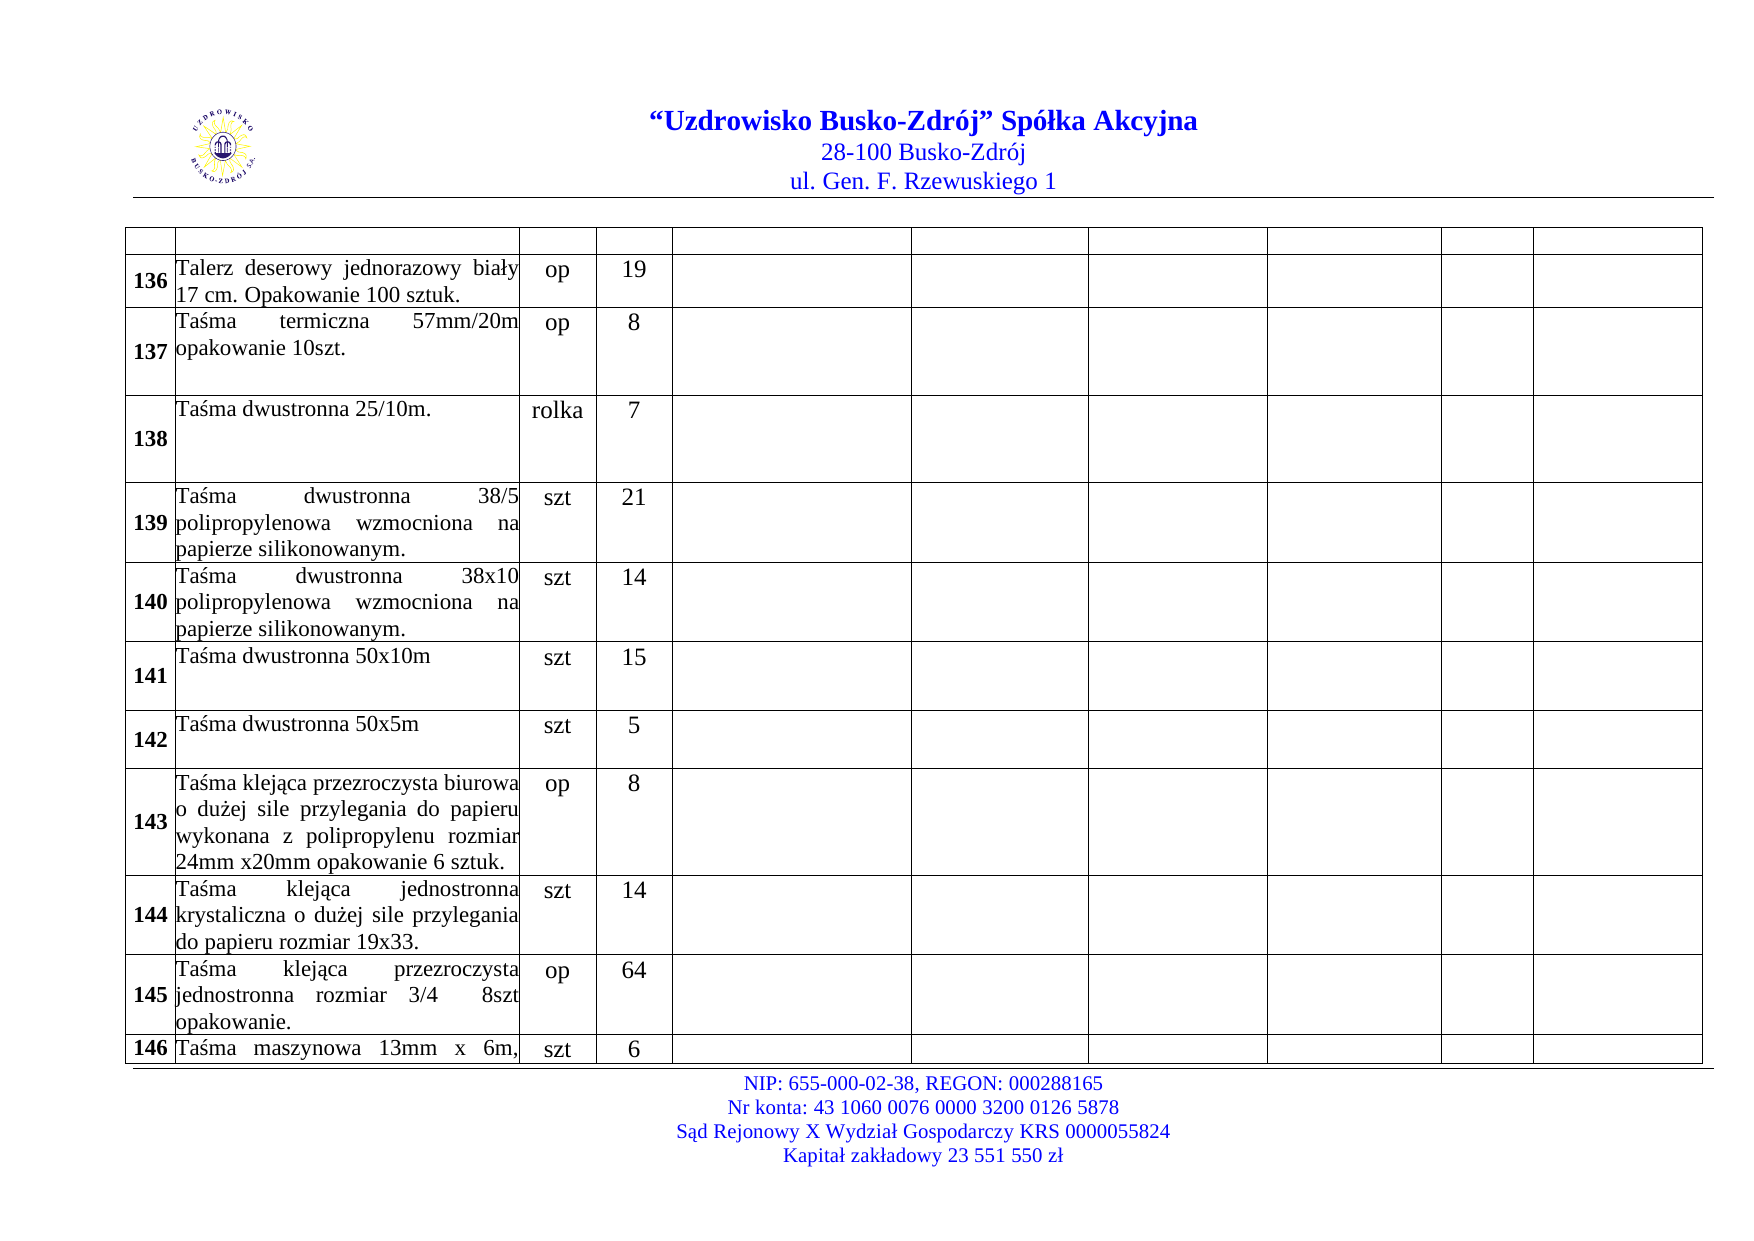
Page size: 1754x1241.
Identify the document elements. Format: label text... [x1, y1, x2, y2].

table_cell [1534, 769, 1702, 874]
table_cell [673, 396, 911, 482]
table_cell 138 [126, 396, 175, 482]
table_cell 7 [597, 396, 672, 482]
table_cell [673, 308, 911, 394]
table_cell [673, 1035, 911, 1063]
table_cell Taśma dwustronna 25/10m. [176, 396, 519, 482]
table_cell [1268, 396, 1441, 482]
table_cell [673, 563, 911, 641]
table_cell 139 [126, 483, 175, 562]
table_cell 8 [597, 308, 672, 394]
table_cell [912, 228, 1088, 254]
table_cell szt [520, 563, 596, 641]
table_cell [1534, 711, 1702, 768]
table_cell [1710, 482, 1717, 562]
table_cell [1089, 876, 1267, 954]
table_cell [1089, 483, 1267, 562]
table_cell 137 [126, 308, 175, 394]
table_cell [912, 563, 1088, 641]
table_cell [1442, 876, 1533, 954]
table_cell [1710, 875, 1717, 954]
table_cell [1534, 396, 1702, 482]
table_cell [1268, 711, 1441, 768]
table_cell [1534, 1035, 1702, 1063]
table_cell op [520, 769, 596, 874]
table_cell [1268, 308, 1441, 394]
table_cell 142 [126, 711, 175, 768]
table_cell [126, 228, 175, 254]
table_cell [673, 955, 911, 1034]
table_cell [673, 255, 911, 307]
table_cell [1089, 711, 1267, 768]
table_cell [1534, 228, 1702, 254]
table_cell Talerz deserowy jednorazowy biały 17 cm. Opakowanie 100 sztuk. [176, 255, 519, 307]
table_cell [912, 955, 1088, 1034]
table_cell [1710, 954, 1717, 1034]
table_cell [673, 483, 911, 562]
table_cell [1442, 228, 1533, 254]
table_cell [912, 769, 1088, 874]
table_cell 146 [126, 1035, 175, 1063]
table_cell [1268, 642, 1441, 710]
table_cell [1268, 876, 1441, 954]
table_cell [1710, 641, 1717, 710]
table_cell [912, 308, 1088, 394]
table_cell [1710, 562, 1717, 641]
table_cell [912, 711, 1088, 768]
table_cell [1706, 768, 1710, 874]
table_cell [1706, 254, 1710, 307]
table_cell rolka [520, 396, 596, 482]
table_cell Taśma dwustronna 50x10m [176, 642, 519, 710]
table_cell [1706, 227, 1710, 254]
table_cell [1268, 769, 1441, 874]
table_cell [912, 255, 1088, 307]
table_cell [1089, 955, 1267, 1034]
table_cell [1442, 711, 1533, 768]
table_cell 143 [126, 769, 175, 874]
table_cell [520, 228, 596, 254]
table_cell 21 [597, 483, 672, 562]
table_cell [1089, 1035, 1267, 1063]
table_cell [673, 711, 911, 768]
table_cell [1268, 563, 1441, 641]
table_cell [597, 228, 672, 254]
table_cell Taśma maszynowa 13mm x 6m, [176, 1035, 519, 1063]
table_cell [673, 642, 911, 710]
table_cell [1089, 642, 1267, 710]
table_cell [1706, 641, 1710, 710]
table_cell [1442, 1035, 1533, 1063]
table_cell Taśma klejąca jednostronna krystaliczna o dużej sile przylegania do papieru rozmiar 19x33. [176, 876, 519, 954]
table_cell Taśma termiczna 57mm/20m opakowanie 10szt. [176, 308, 519, 394]
table_cell Taśma klejąca przezroczysta jednostronna rozmiar 3/4 8szt opakowanie. [176, 955, 519, 1034]
table_cell [1706, 562, 1710, 641]
table_cell [912, 1035, 1088, 1063]
table_cell [1089, 308, 1267, 394]
table_cell [1710, 254, 1717, 307]
table_cell [1534, 483, 1702, 562]
table_cell [912, 396, 1088, 482]
table_cell [1534, 642, 1702, 710]
table_cell [1706, 482, 1710, 562]
table_cell [1089, 769, 1267, 874]
table_cell 5 [597, 711, 672, 768]
table_cell [1706, 875, 1710, 954]
table_cell [1268, 255, 1441, 307]
table_cell [176, 228, 519, 254]
table_cell 19 [597, 255, 672, 307]
table_cell szt [520, 483, 596, 562]
table_cell 144 [126, 876, 175, 954]
table_cell [912, 642, 1088, 710]
table_cell [1710, 227, 1717, 254]
table_cell 14 [597, 563, 672, 641]
table_cell 136 [126, 255, 175, 307]
table_cell [1534, 955, 1702, 1034]
table_cell [1089, 563, 1267, 641]
table_cell [1268, 483, 1441, 562]
table_cell [1089, 255, 1267, 307]
table_cell [1710, 395, 1717, 482]
table_cell szt [520, 711, 596, 768]
table_cell 141 [126, 642, 175, 710]
table_cell [1534, 563, 1702, 641]
table_cell szt [520, 876, 596, 954]
table_cell [1710, 307, 1717, 394]
table_cell Taśma dwustronna 38/5 polipropylenowa wzmocniona na papierze silikonowanym. [176, 483, 519, 562]
table_cell [912, 876, 1088, 954]
table_cell [1442, 396, 1533, 482]
table_cell 145 [126, 955, 175, 1034]
table_cell [1268, 955, 1441, 1034]
table_cell 8 [597, 769, 672, 874]
table_cell [1710, 768, 1717, 874]
table_cell [1706, 1034, 1710, 1063]
table_cell [673, 769, 911, 874]
table_cell [1706, 954, 1710, 1034]
table_cell [1268, 228, 1441, 254]
table_cell [912, 483, 1088, 562]
table_cell [1089, 396, 1267, 482]
table_cell op [520, 255, 596, 307]
table_cell 15 [597, 642, 672, 710]
table_cell Taśma klejąca przezroczysta biurowa o dużej sile przylegania do papieru wykonana z polipropylenu rozmiar 24mm x20mm opakowanie 6 sztuk. [176, 769, 519, 874]
table_cell op [520, 955, 596, 1034]
table_cell szt [520, 1035, 596, 1063]
table_cell [1442, 955, 1533, 1034]
table_cell [1442, 483, 1533, 562]
table_cell [1710, 710, 1717, 768]
table_cell [1534, 876, 1702, 954]
table_cell [1442, 308, 1533, 394]
table_cell op [520, 308, 596, 394]
table_cell [1534, 308, 1702, 394]
table_cell [1706, 710, 1710, 768]
table_cell Taśma dwustronna 50x5m [176, 711, 519, 768]
table_cell [1268, 1035, 1441, 1063]
table_cell [1706, 307, 1710, 394]
table_cell [673, 228, 911, 254]
table_cell 14 [597, 876, 672, 954]
table_cell 140 [126, 563, 175, 641]
table_cell [1534, 255, 1702, 307]
table_cell [1442, 769, 1533, 874]
table_cell [1710, 1034, 1717, 1063]
table_cell Taśma dwustronna 38x10 polipropylenowa wzmocniona na papierze silikonowanym. [176, 563, 519, 641]
table_cell [1442, 255, 1533, 307]
table_cell [1089, 228, 1267, 254]
table_cell [1442, 642, 1533, 710]
table_cell 6 [597, 1035, 672, 1063]
table_cell [1442, 563, 1533, 641]
table_cell 64 [597, 955, 672, 1034]
table_cell szt [520, 642, 596, 710]
table_cell [673, 876, 911, 954]
table_cell [1706, 395, 1710, 482]
